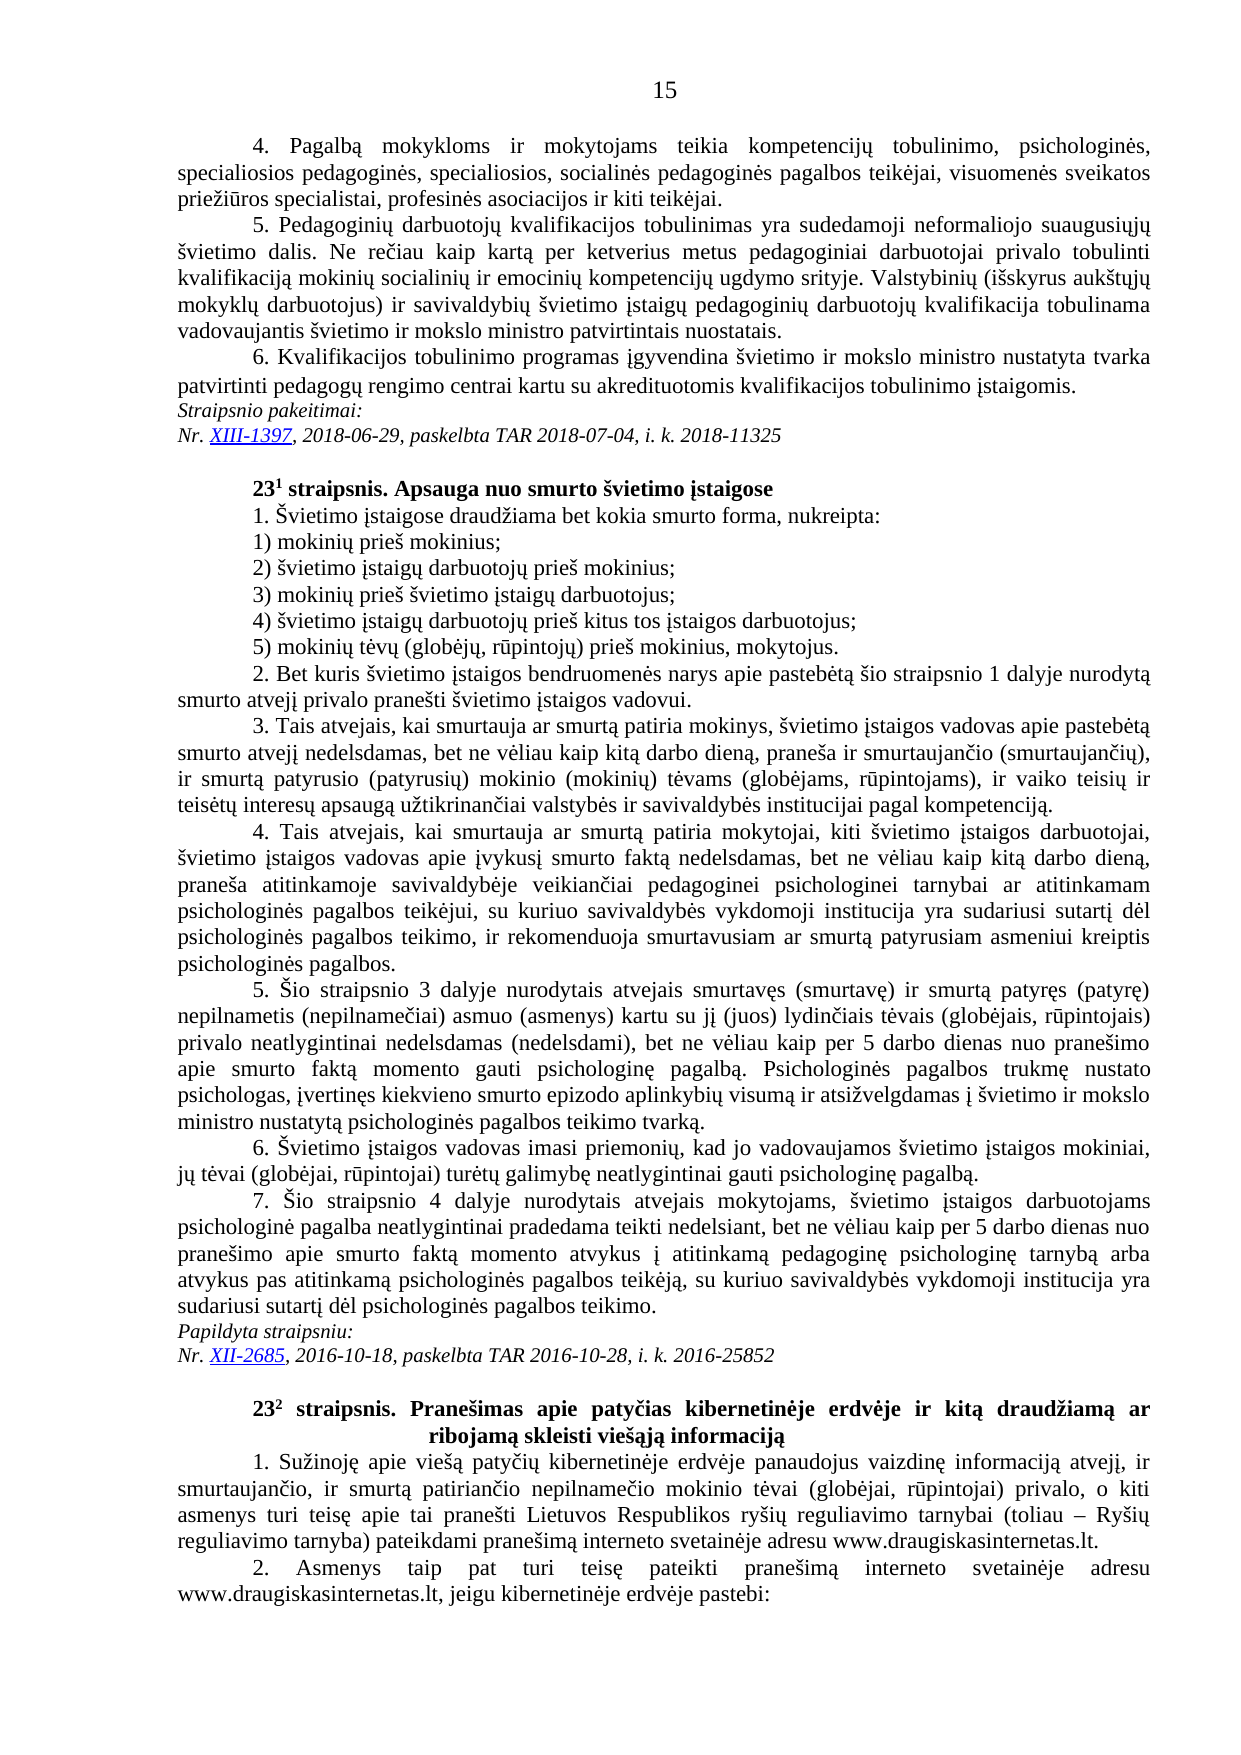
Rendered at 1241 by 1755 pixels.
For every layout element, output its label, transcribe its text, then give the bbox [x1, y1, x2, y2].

text 2. Asmenys taip pat turi teisę pateikti pranešimą interneto svetainėje adresu www.draugiskasinternetas.lt, jeigu kibernetinėje erdvėje pastebi: [177, 1554, 1152, 1606]
text 6. Kvalifikacijos tobulinimo programas įgyvendina švietimo ir mokslo ministro nustatyta tvarka patvirtinti pedagogų rengimo centrai kartu su akredituotomis kvalifikacijos tobulinimo įstaigomis. [177, 343, 1152, 398]
text 4) švietimo įstaigų darbuotojų prieš kitus tos įstaigos darbuotojus; [177, 607, 1152, 633]
text 232 straipsnis. Pranešimas apie patyčias kibernetinėje erdvėje ir kitą draudžiamą ar ribojamą skleisti viešąją informaciją [252, 1396, 1152, 1448]
text Papildyta straipsniu: [177, 1319, 1152, 1343]
text 231 straipsnis. Apsauga nuo smurto švietimo įstaigose [177, 475, 1152, 502]
text Straipsnio pakeitimai: [177, 398, 1152, 422]
text 4. Tais atvejais, kai smurtauja ar smurtą patiria mokytojai, kiti švietimo įstaigos darbuotojai, švietimo įstaigos vadovas apie įvykusį smurto faktą nedelsdamas, bet ne vėliau kaip kitą darbo dieną, praneša atitinkamoje savivaldybėje veikiančiai pedagoginei psichologinei tarnybai ar atitinkamam psichologinės pagalbos teikėjui, su kuriuo savivaldybės vykdomoji institucija yra sudariusi sutartį dėl psichologinės pagalbos teikimo, ir rekomenduoja smurtavusiam ar smurtą patyrusiam asmeniui kreiptis psichologinės pagalbos. [177, 818, 1152, 976]
text 3) mokinių prieš švietimo įstaigų darbuotojus; [177, 581, 1152, 607]
text 1. Švietimo įstaigose draudžiama bet kokia smurto forma, nukreipta: [177, 502, 1152, 528]
text 1) mokinių prieš mokinius; [177, 528, 1152, 554]
text 5. Pedagoginių darbuotojų kvalifikacijos tobulinimas yra sudedamoji neformaliojo suaugusiųjų švietimo dalis. Ne rečiau kaip kartą per ketverius metus pedagoginiai darbuotojai privalo tobulinti kvalifikaciją mokinių socialinių ir emocinių kompetencijų ugdymo srityje. Valstybinių (išskyrus aukštųjų mokyklų darbuotojus) ir savivaldybių švietimo įstaigų pedagoginių darbuotojų kvalifikacija tobulinama vadovaujantis švietimo ir mokslo ministro patvirtintais nuostatais. [177, 212, 1152, 343]
text 5. Šio straipsnio 3 dalyje nurodytais atvejais smurtavęs (smurtavę) ir smurtą patyręs (patyrę) nepilnametis (nepilnamečiai) asmuo (asmenys) kartu su jį (juos) lydinčiais tėvais (globėjais, rūpintojais) privalo neatlygintinai nedelsdamas (nedelsdami), bet ne vėliau kaip per 5 darbo dienas nuo pranešimo apie smurto faktą momento gauti psichologinę pagalbą. Psichologinės pagalbos trukmę nustato psichologas, įvertinęs kiekvieno smurto epizodo aplinkybių visumą ir atsižvelgdamas į švietimo ir mokslo ministro nustatytą psichologinės pagalbos teikimo tvarką. [177, 976, 1152, 1134]
text 3. Tais atvejais, kai smurtauja ar smurtą patiria mokinys, švietimo įstaigos vadovas apie pastebėtą smurto atvejį nedelsdamas, bet ne vėliau kaip kitą darbo dieną, praneša ir smurtaujančio (smurtaujančių), ir smurtą patyrusio (patyrusių) mokinio (mokinių) tėvams (globėjams, rūpintojams), ir vaiko teisių ir teisėtų interesų apsaugą užtikrinančiai valstybės ir savivaldybės institucijai pagal kompetenciją. [177, 712, 1152, 818]
text Nr. XIII-1397, 2018-06-29, paskelbta TAR 2018-07-04, i. k. 2018-11325 [177, 422, 1152, 447]
text 1. Sužinoję apie viešą patyčių kibernetinėje erdvėje panaudojus vaizdinę informaciją atvejį, ir smurtaujančio, ir smurtą patiriančio nepilnamečio mokinio tėvai (globėjai, rūpintojai) privalo, o kiti asmenys turi teisę apie tai pranešti Lietuvos Respublikos ryšių reguliavimo tarnybai (toliau – Ryšių reguliavimo tarnyba) pateikdami pranešimą interneto svetainėje adresu www.draugiskasinternetas.lt. [177, 1448, 1152, 1554]
text 2) švietimo įstaigų darbuotojų prieš mokinius; [177, 554, 1152, 581]
text Nr. XII-2685, 2016-10-18, paskelbta TAR 2016-10-28, i. k. 2016-25852 [177, 1343, 1152, 1367]
text 7. Šio straipsnio 4 dalyje nurodytais atvejais mokytojams, švietimo įstaigos darbuotojams psichologinė pagalba neatlygintinai pradedama teikti nedelsiant, bet ne vėliau kaip per 5 darbo dienas nuo pranešimo apie smurto faktą momento atvykus į atitinkamą pedagoginę psichologinę tarnybą arba atvykus pas atitinkamą psichologinės pagalbos teikėją, su kuriuo savivaldybės vykdomoji institucija yra sudariusi sutartį dėl psichologinės pagalbos teikimo. [177, 1187, 1152, 1319]
text 2. Bet kuris švietimo įstaigos bendruomenės narys apie pastebėtą šio straipsnio 1 dalyje nurodytą smurto atvejį privalo pranešti švietimo įstaigos vadovui. [177, 660, 1152, 712]
text 5) mokinių tėvų (globėjų, rūpintojų) prieš mokinius, mokytojus. [177, 633, 1152, 660]
text 6. Švietimo įstaigos vadovas imasi priemonių, kad jo vadovaujamos švietimo įstaigos mokiniai, jų tėvai (globėjai, rūpintojai) turėtų galimybę neatlygintinai gauti psichologinę pagalbą. [177, 1134, 1152, 1187]
text 4. Pagalbą mokykloms ir mokytojams teikia kompetencijų tobulinimo, psichologinės, specialiosios pedagoginės, specialiosios, socialinės pedagoginės pagalbos teikėjai, visuomenės sveikatos priežiūros specialistai, profesinės asociacijos ir kiti teikėjai. [177, 132, 1152, 212]
